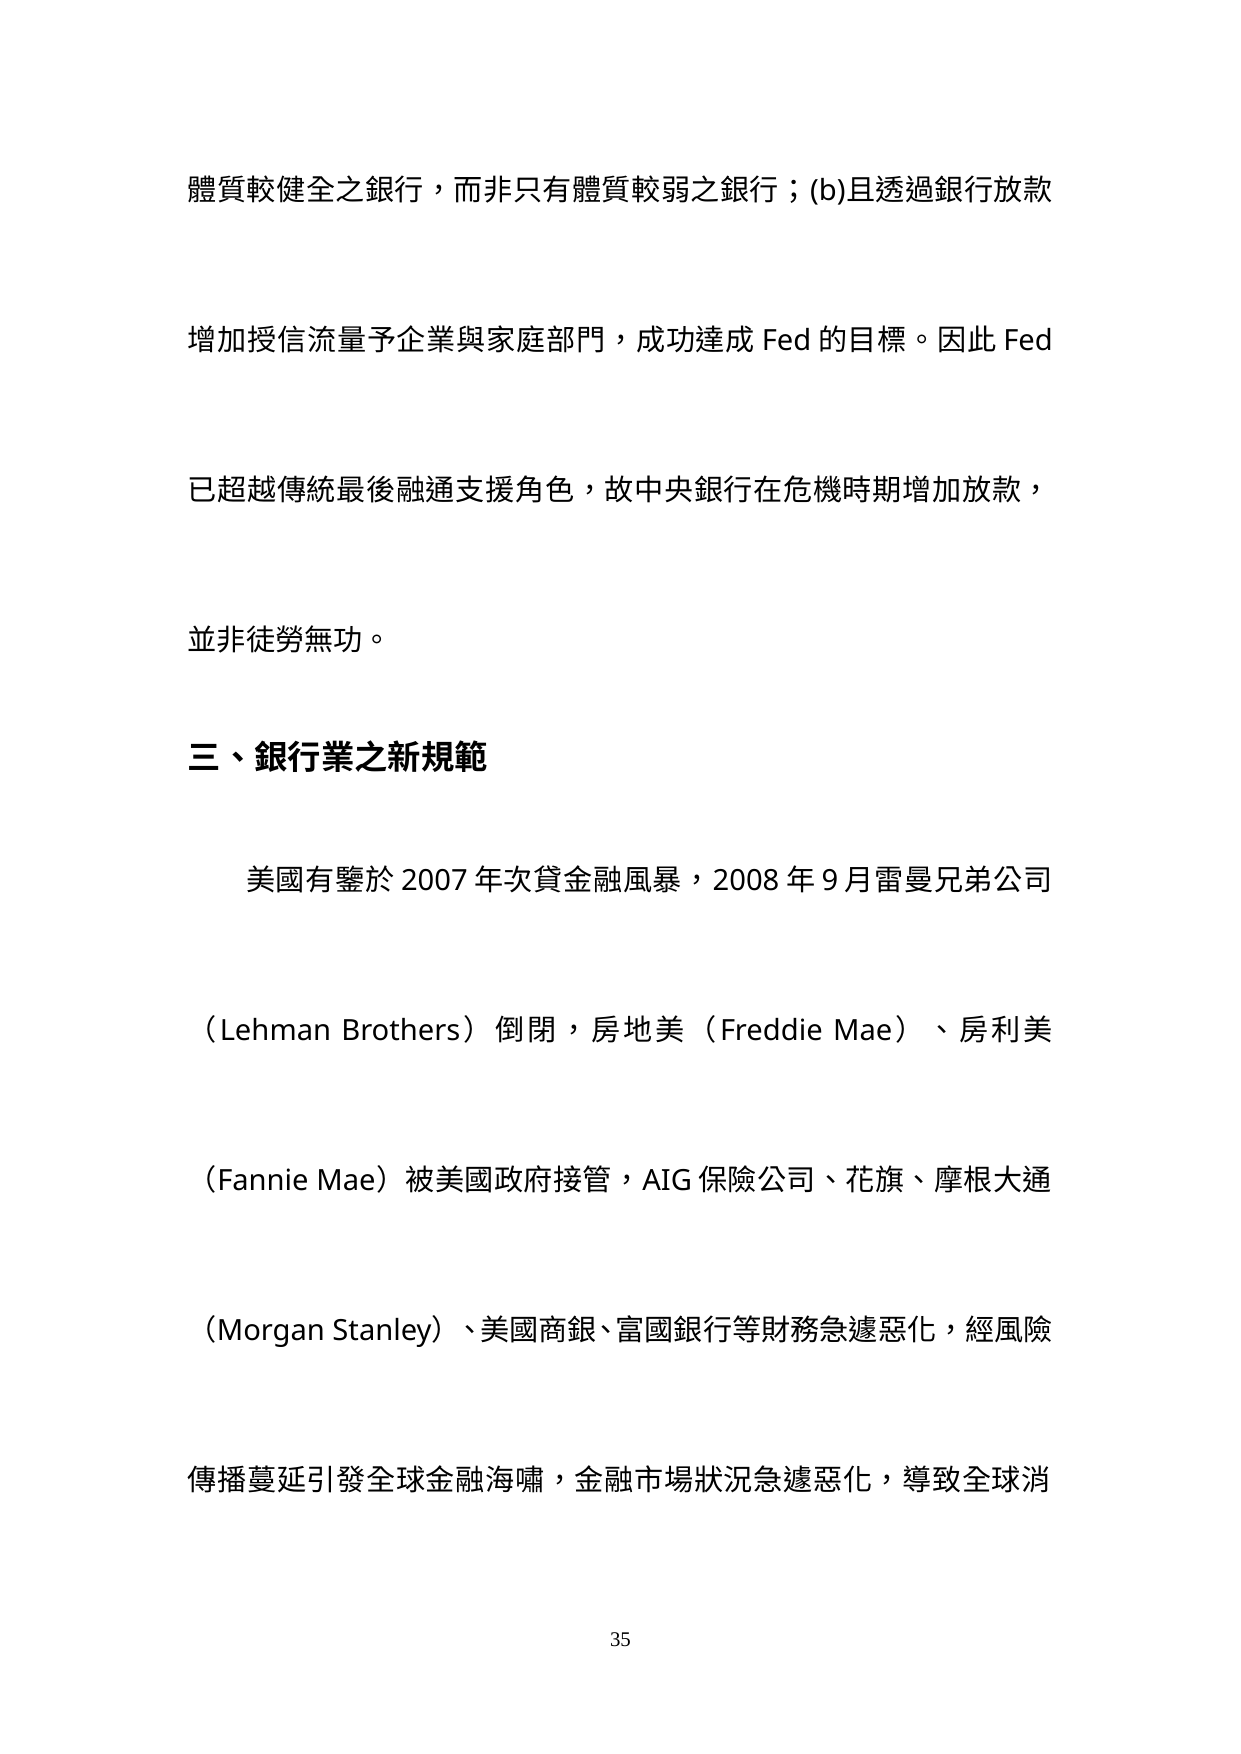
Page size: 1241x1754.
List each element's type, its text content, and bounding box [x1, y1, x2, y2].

text 美國有鑒於2007年次貸金融風暴，2008年9月雷曼兄弟公司（Lehman Brothers）倒閉，房地美（Freddie Mae）、房利美（Fannie Mae）被美國政府接管，AIG保險公司、花旗、摩根大通（Morgan Stanley）、美國商銀、富國銀行等財務急遽惡化，經風險傳播蔓延引發全球金融海嘯，金融市場狀況急遽惡化，導致全球消 [187, 841, 1053, 1516]
text 體質較健全之銀行，而非只有體質較弱之銀行；(b)且透過銀行放款增加授信流量予企業與家庭部門，成功達成Fed的目標。因此Fed已超越傳統最後融通支援角色，故中央銀行在危機時期增加放款，並非徒勞無功。 [187, 150, 1053, 675]
subtitle 三、銀行業之新規範 [187, 717, 1053, 792]
